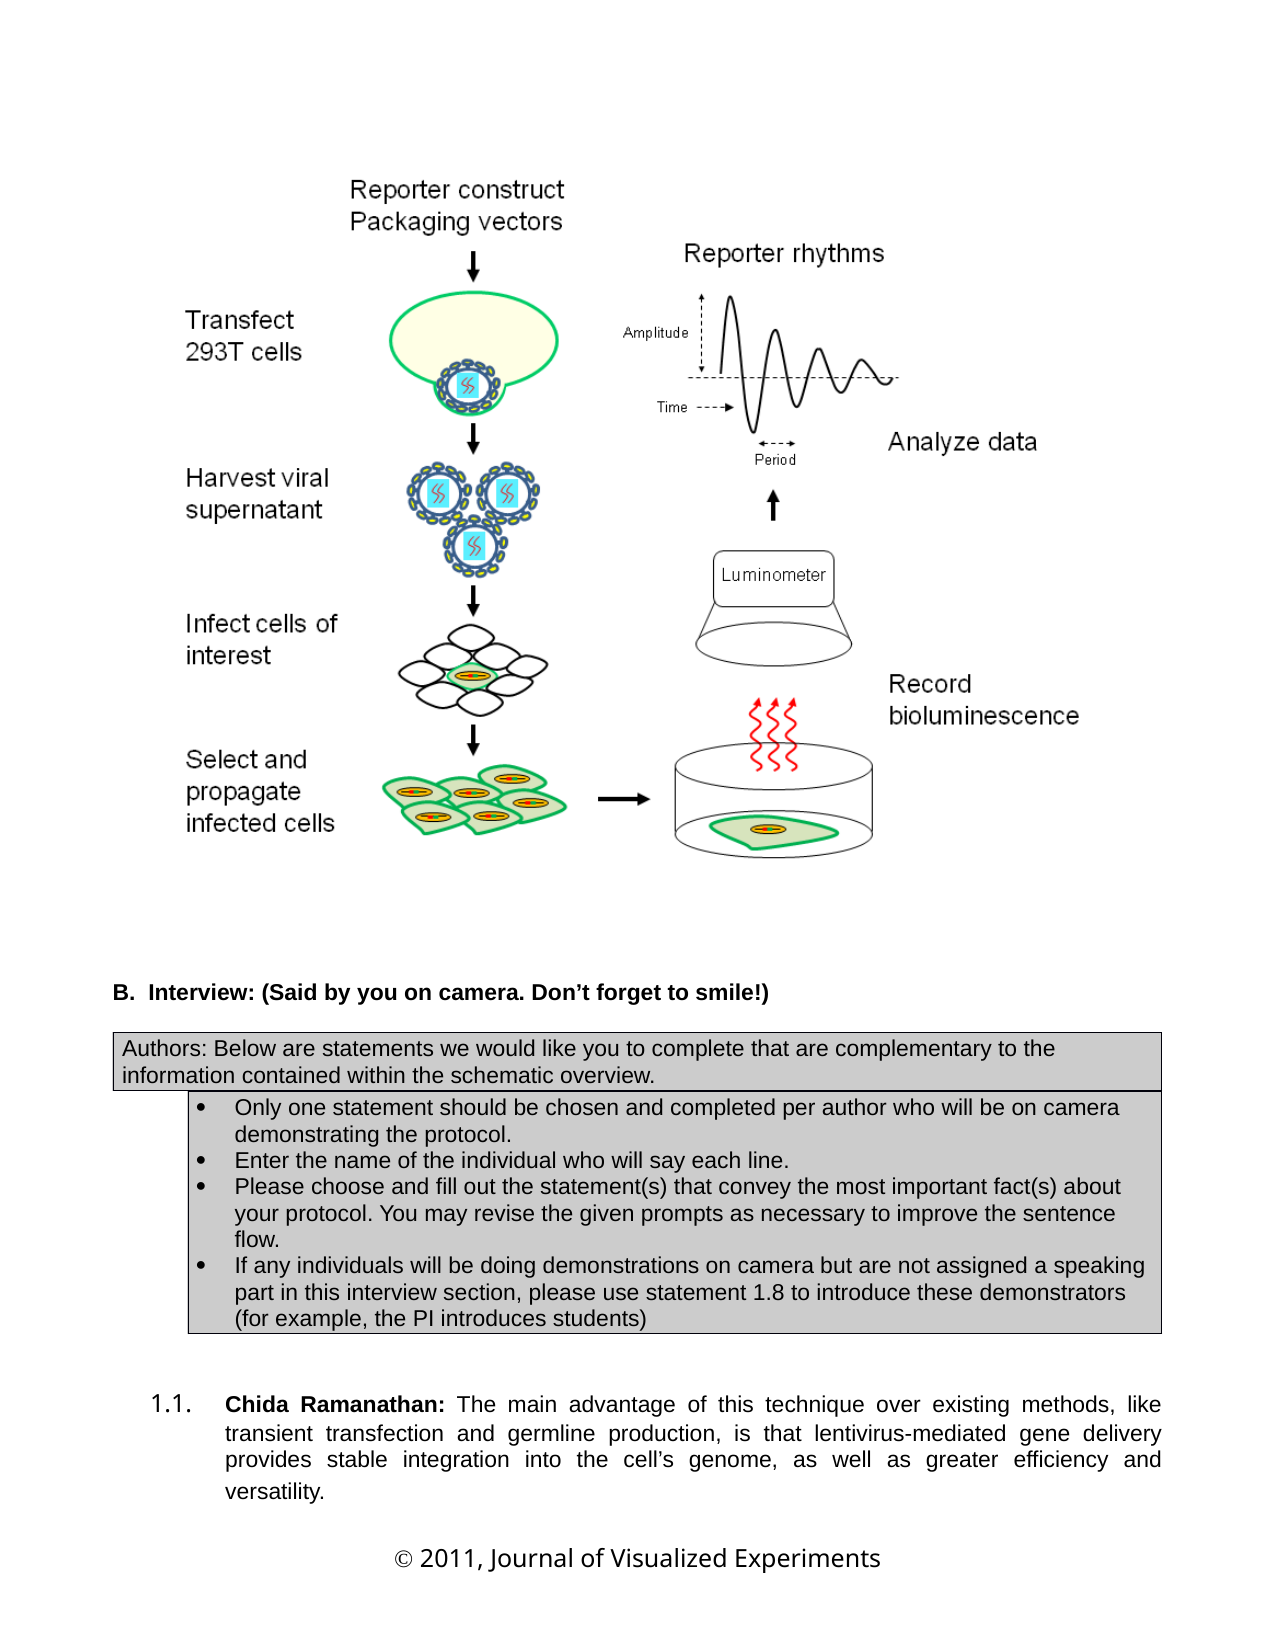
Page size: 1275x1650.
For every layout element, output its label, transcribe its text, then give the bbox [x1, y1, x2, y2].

text B. Interview: (Said by you on camera. Don’t forget to smile!) [112, 979, 1162, 1006]
list Please choose and fill out the statement(s) that convey the most important fact(s) about your protocol. You may revise the given prompts as necessary to improve the sentence flow. [189, 1170, 1161, 1249]
text Authors: Below are statements we would like you to complete that are complementary to the information contained within the schematic overview. [114, 1033, 1161, 1090]
list Chida Ramanathan: The main advantage of this technique over existing methods, like transient transfection and germline production, is that lentivirus-mediated gene delivery provides stable integration into the cell’s genome, as well as greater efficiency and versatility. [150, 1386, 1162, 1507]
list If any individuals will be doing demonstrations on camera but are not assigned a speaking part in this interview section, please use statement 1.8 to introduce these demonstrators (for example, the PI introduces students) [189, 1249, 1161, 1333]
list Enter the name of the individual who will say each line. [189, 1144, 1161, 1170]
list Only one statement should be chosen and completed per author who will be on camera demonstrating the protocol. [189, 1092, 1161, 1144]
picture [112, 112, 1163, 901]
